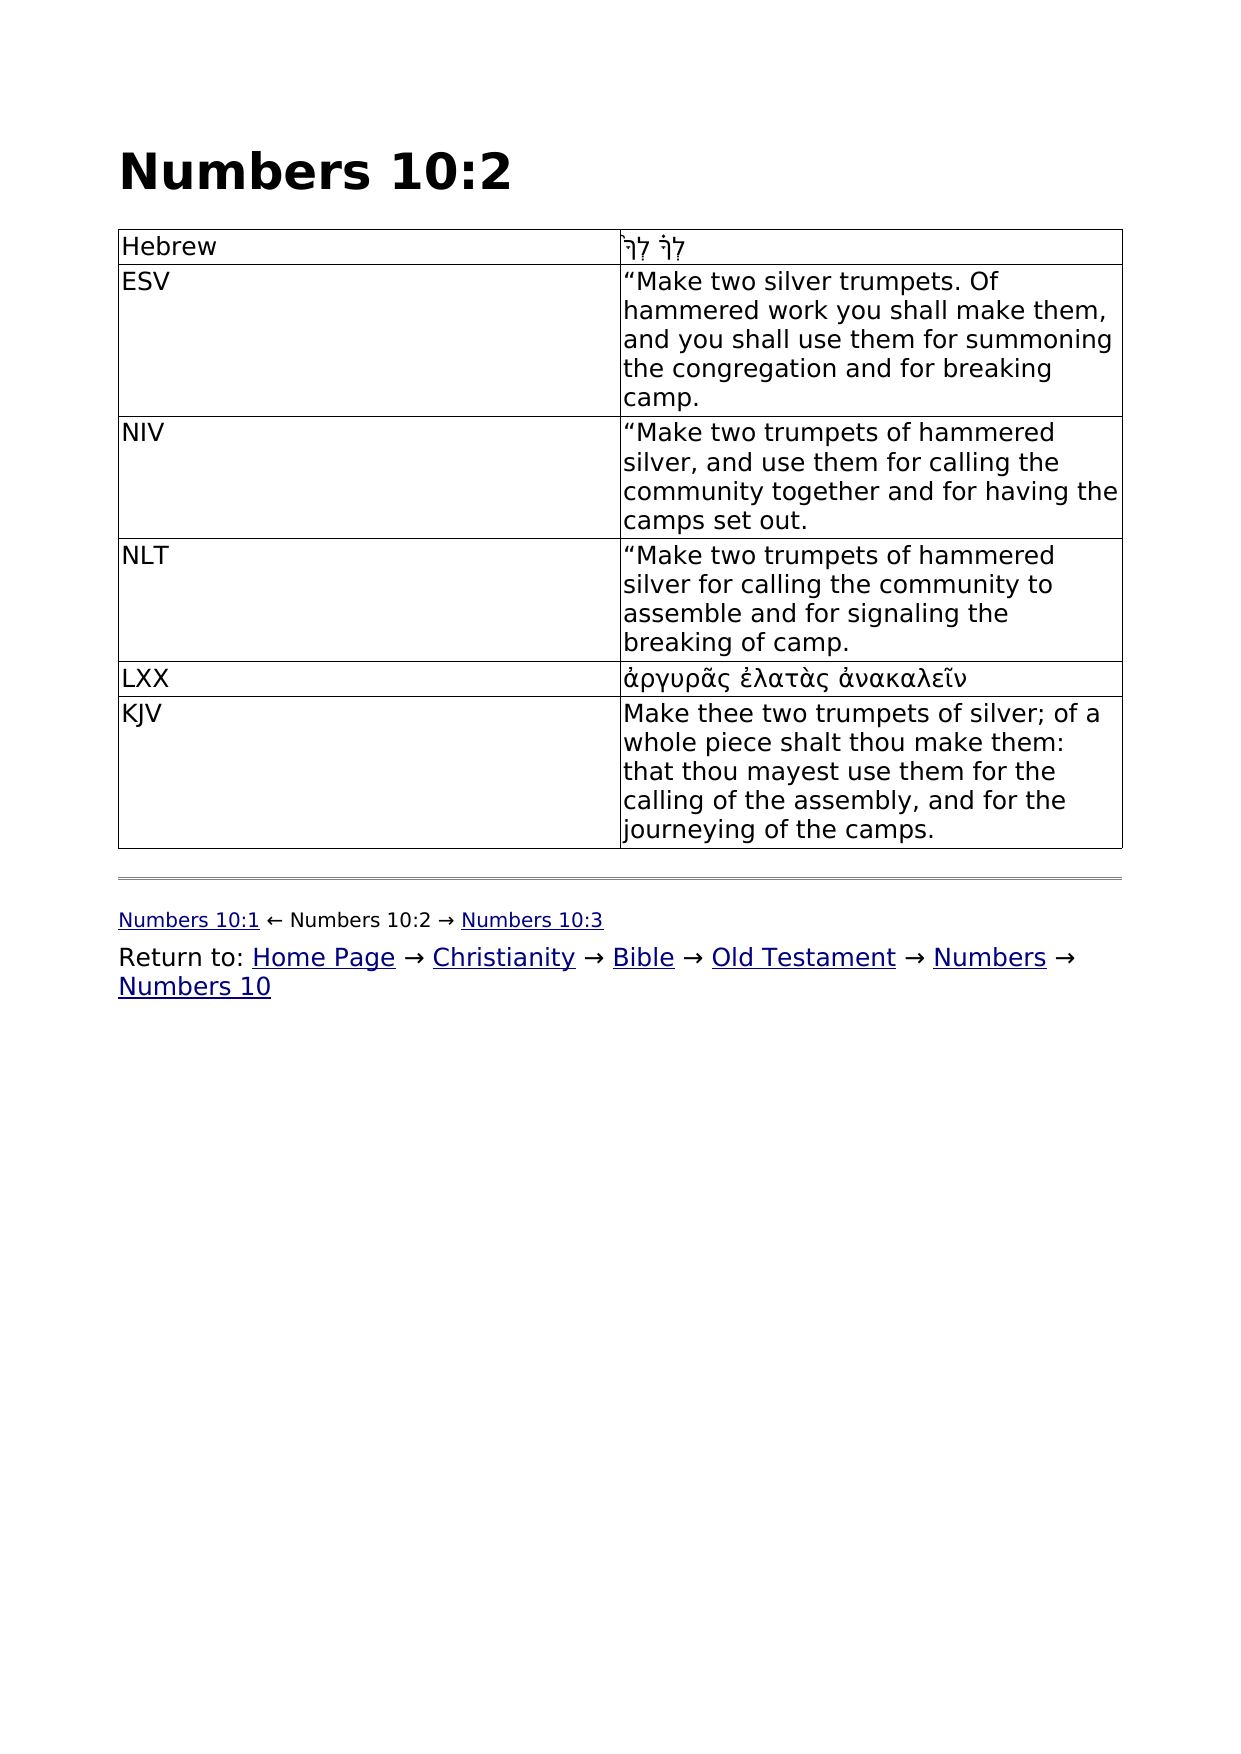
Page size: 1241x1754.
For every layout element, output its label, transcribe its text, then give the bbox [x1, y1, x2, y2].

table_cell ESV [119, 265, 620, 416]
table_cell “Make two trumpets of hammered silver for calling the community to assemble and for signaling the breaking of camp. [621, 539, 1122, 661]
table_cell ἀργυρᾶς ἐλατὰς ἀνακαλεῖν [621, 662, 1122, 696]
table_cell “Make two silver trumpets. Of hammered work you shall make them, and you shall use them for summoning the congregation and for breaking camp. [621, 265, 1122, 416]
table_cell KJV [119, 697, 620, 848]
table_cell “Make two trumpets of hammered silver, and use them for calling the community together and for having the camps set out. [621, 417, 1122, 538]
subtitle Numbers 10:2 [118, 143, 1122, 201]
table_cell Make thee two trumpets of silver; of a whole piece shalt thou make them: that thou mayest use them for the calling of the assembly, and for the journeying of the camps. [621, 697, 1122, 848]
text Numbers 10:1 ← Numbers 10:2 → Numbers 10:3 [118, 909, 1122, 943]
table_header לְךָ֗ לְךָ֙ [621, 230, 1122, 264]
table_header Hebrew [119, 230, 620, 264]
table_cell NIV [119, 417, 620, 538]
table_cell LXX [119, 662, 620, 696]
text Return to: Home Page → Christianity → Bible → Old Testament → Numbers → Numbers 10 [118, 943, 1122, 1001]
table_cell NLT [119, 539, 620, 661]
